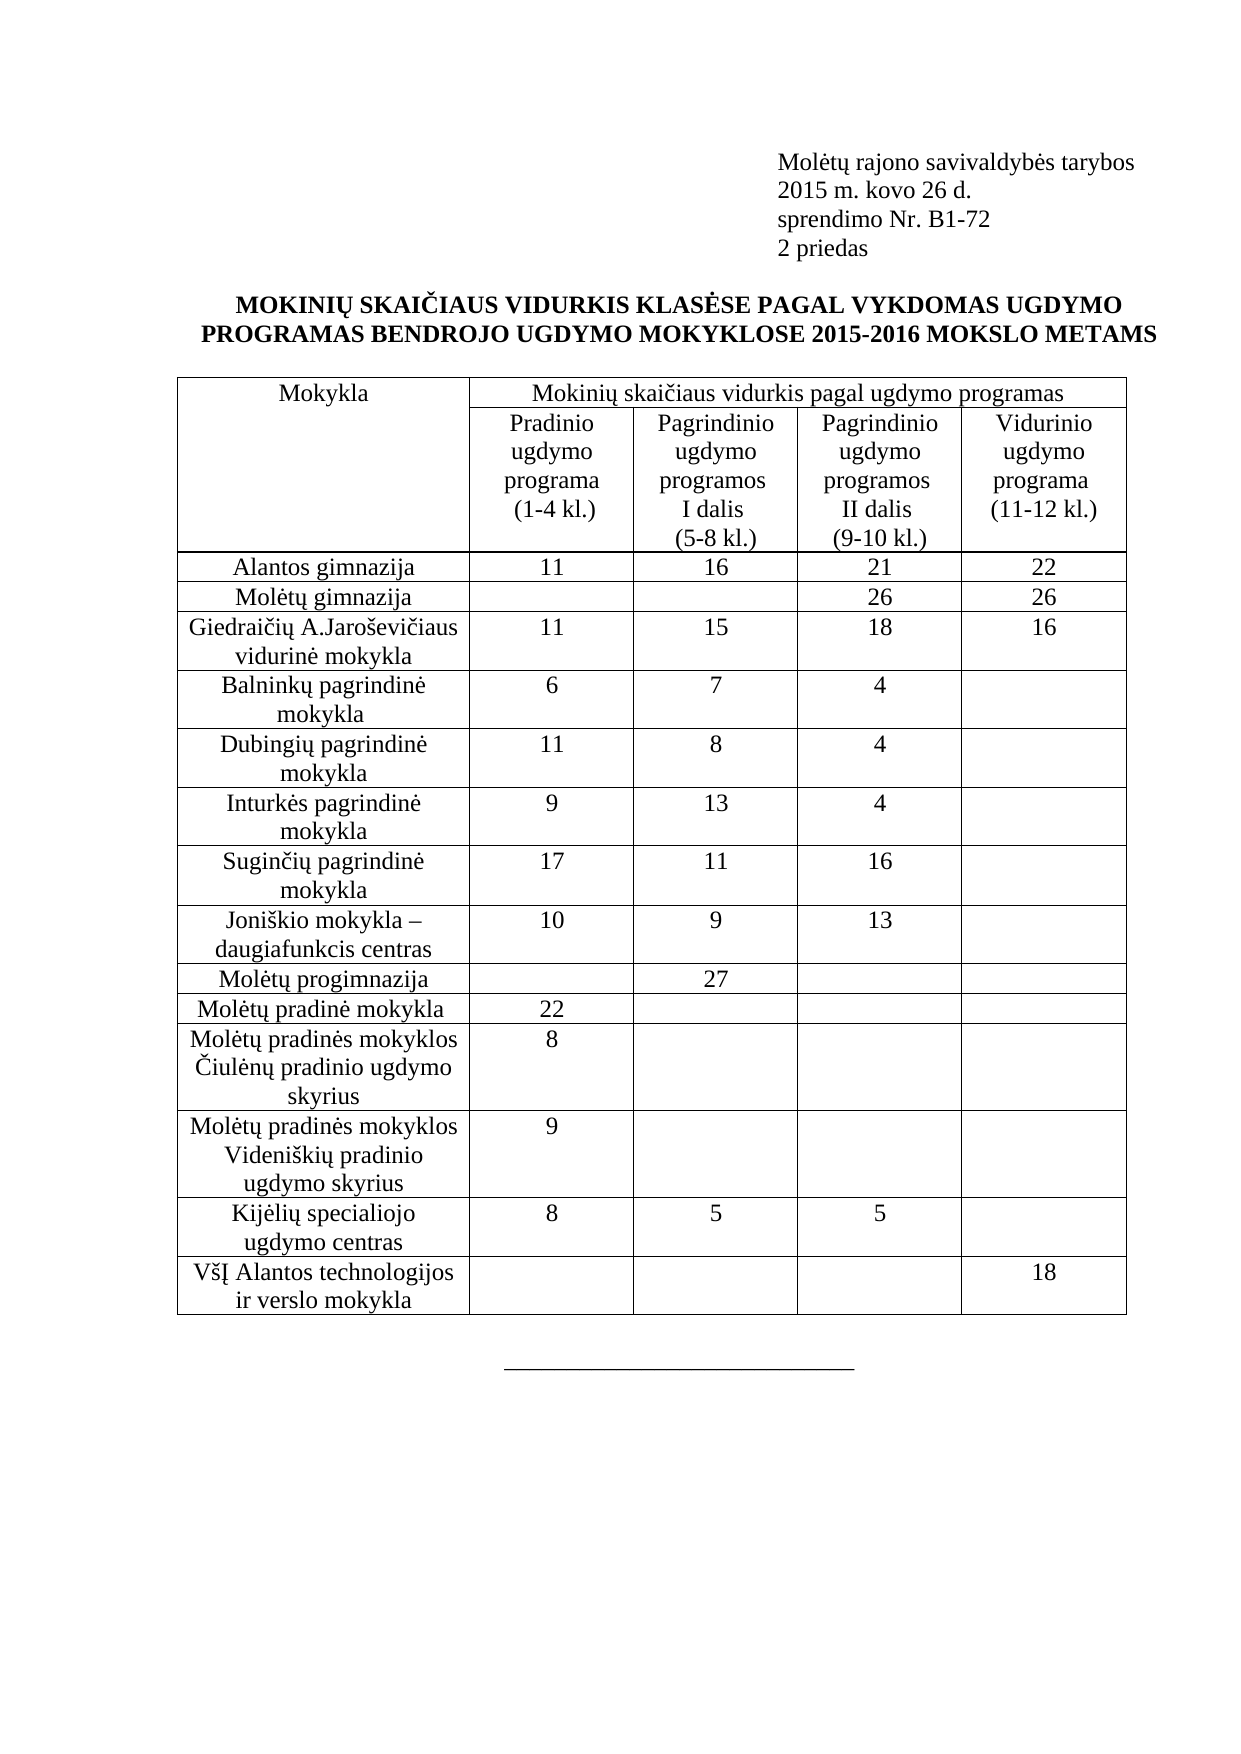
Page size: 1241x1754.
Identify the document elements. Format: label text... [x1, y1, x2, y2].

table_cell 16 [962, 612, 1126, 669]
table_cell Pagrindinio ugdymo programos II dalis (9-10 kl.) [798, 408, 961, 551]
table_cell [634, 1111, 797, 1197]
table_cell Giedraičių A.Jaroševičiaus vidurinė mokykla [178, 612, 469, 669]
table_cell 22 [962, 553, 1126, 581]
table_cell Dubingių pagrindinė mokykla [178, 729, 469, 787]
table_cell Molėtų progimnazija [178, 964, 469, 993]
table_cell 11 [470, 612, 633, 669]
table_cell 18 [962, 1257, 1126, 1314]
table_cell 21 [798, 553, 961, 581]
table_cell [470, 582, 633, 611]
text MOKINIŲ SKAIČIAUS VIDURKIS KLASĖSE PAGAL VYKDOMAS UGDYMO PROGRAMAS BENDROJO UGDYMO MOKYKLOSE 2015-2016 MOKSLO METAMS [177, 291, 1181, 348]
table_cell 10 [470, 906, 633, 963]
table_cell 8 [470, 1024, 633, 1110]
table_cell [634, 994, 797, 1023]
table_cell 22 [470, 994, 633, 1023]
table_header [1127, 377, 1151, 1314]
table_cell 26 [798, 582, 961, 611]
table_cell [470, 1257, 633, 1314]
table_cell [962, 964, 1126, 993]
table_cell 4 [798, 788, 961, 845]
table_cell 16 [798, 846, 961, 904]
table_cell 9 [470, 1111, 633, 1197]
table_cell [634, 1257, 797, 1314]
table_cell 8 [634, 729, 797, 787]
text sprendimo Nr. B1-72 [777, 204, 1181, 233]
table_cell Pagrindinio ugdymo programos I dalis (5-8 kl.) [634, 408, 797, 551]
table_cell 27 [634, 964, 797, 993]
table_cell 13 [634, 788, 797, 845]
table_cell 11 [470, 729, 633, 787]
table_cell Alantos gimnazija [178, 553, 469, 581]
table_cell [962, 994, 1126, 1023]
table_cell 8 [470, 1198, 633, 1256]
table_cell 11 [634, 846, 797, 904]
table_cell [470, 964, 633, 993]
table_cell 16 [634, 553, 797, 581]
text ____________________________ [177, 1344, 1181, 1373]
table_cell Vidurinio ugdymo programa (11-12 kl.) [962, 408, 1126, 551]
table_cell 9 [470, 788, 633, 845]
table_header Mokykla [178, 378, 469, 551]
table_cell 18 [798, 612, 961, 669]
table_cell 15 [634, 612, 797, 669]
table_cell [962, 729, 1126, 787]
table_cell [798, 1257, 961, 1314]
table_cell [962, 1024, 1126, 1110]
table_cell 4 [798, 729, 961, 787]
table_cell Joniškio mokykla – daugiafunkcis centras [178, 906, 469, 963]
table_cell Suginčių pagrindinė mokykla [178, 846, 469, 904]
table_cell Molėtų gimnazija [178, 582, 469, 611]
table_cell [798, 994, 961, 1023]
table_cell 13 [798, 906, 961, 963]
table_cell 17 [470, 846, 633, 904]
text 2 priedas [777, 233, 1181, 262]
table_cell VšĮ Alantos technologijos ir verslo mokykla [178, 1257, 469, 1314]
table_cell [962, 906, 1126, 963]
table_cell [634, 1024, 797, 1110]
table_cell 4 [798, 671, 961, 728]
table_cell [798, 1111, 961, 1197]
table_cell 5 [634, 1198, 797, 1256]
table_cell [962, 788, 1126, 845]
table_cell [962, 1198, 1126, 1256]
table_cell 26 [962, 582, 1126, 611]
table_cell 7 [634, 671, 797, 728]
table_cell [962, 846, 1126, 904]
table_cell Molėtų pradinės mokyklos Videniškių pradinio ugdymo skyrius [178, 1111, 469, 1197]
table_cell Kijėlių specialiojo ugdymo centras [178, 1198, 469, 1256]
table_cell [634, 582, 797, 611]
table_cell [962, 671, 1126, 728]
table_cell Inturkės pagrindinė mokykla [178, 788, 469, 845]
table_cell Pradinio ugdymo programa (1-4 kl.) [470, 408, 633, 551]
table_cell 11 [470, 553, 633, 581]
table_cell 6 [470, 671, 633, 728]
table_cell Molėtų pradinė mokykla [178, 994, 469, 1023]
table_cell [962, 1111, 1126, 1197]
table_cell [798, 964, 961, 993]
table_cell 9 [634, 906, 797, 963]
table_cell Molėtų pradinės mokyklos Čiulėnų pradinio ugdymo skyrius [178, 1024, 469, 1110]
table_cell Balninkų pagrindinė mokykla [178, 671, 469, 728]
table_cell 5 [798, 1198, 961, 1256]
text Molėtų rajono savivaldybės tarybos 2015 m. kovo 26 d. [777, 147, 1181, 204]
table_cell [798, 1024, 961, 1110]
table_header Mokinių skaičiaus vidurkis pagal ugdymo programas [470, 378, 1126, 407]
